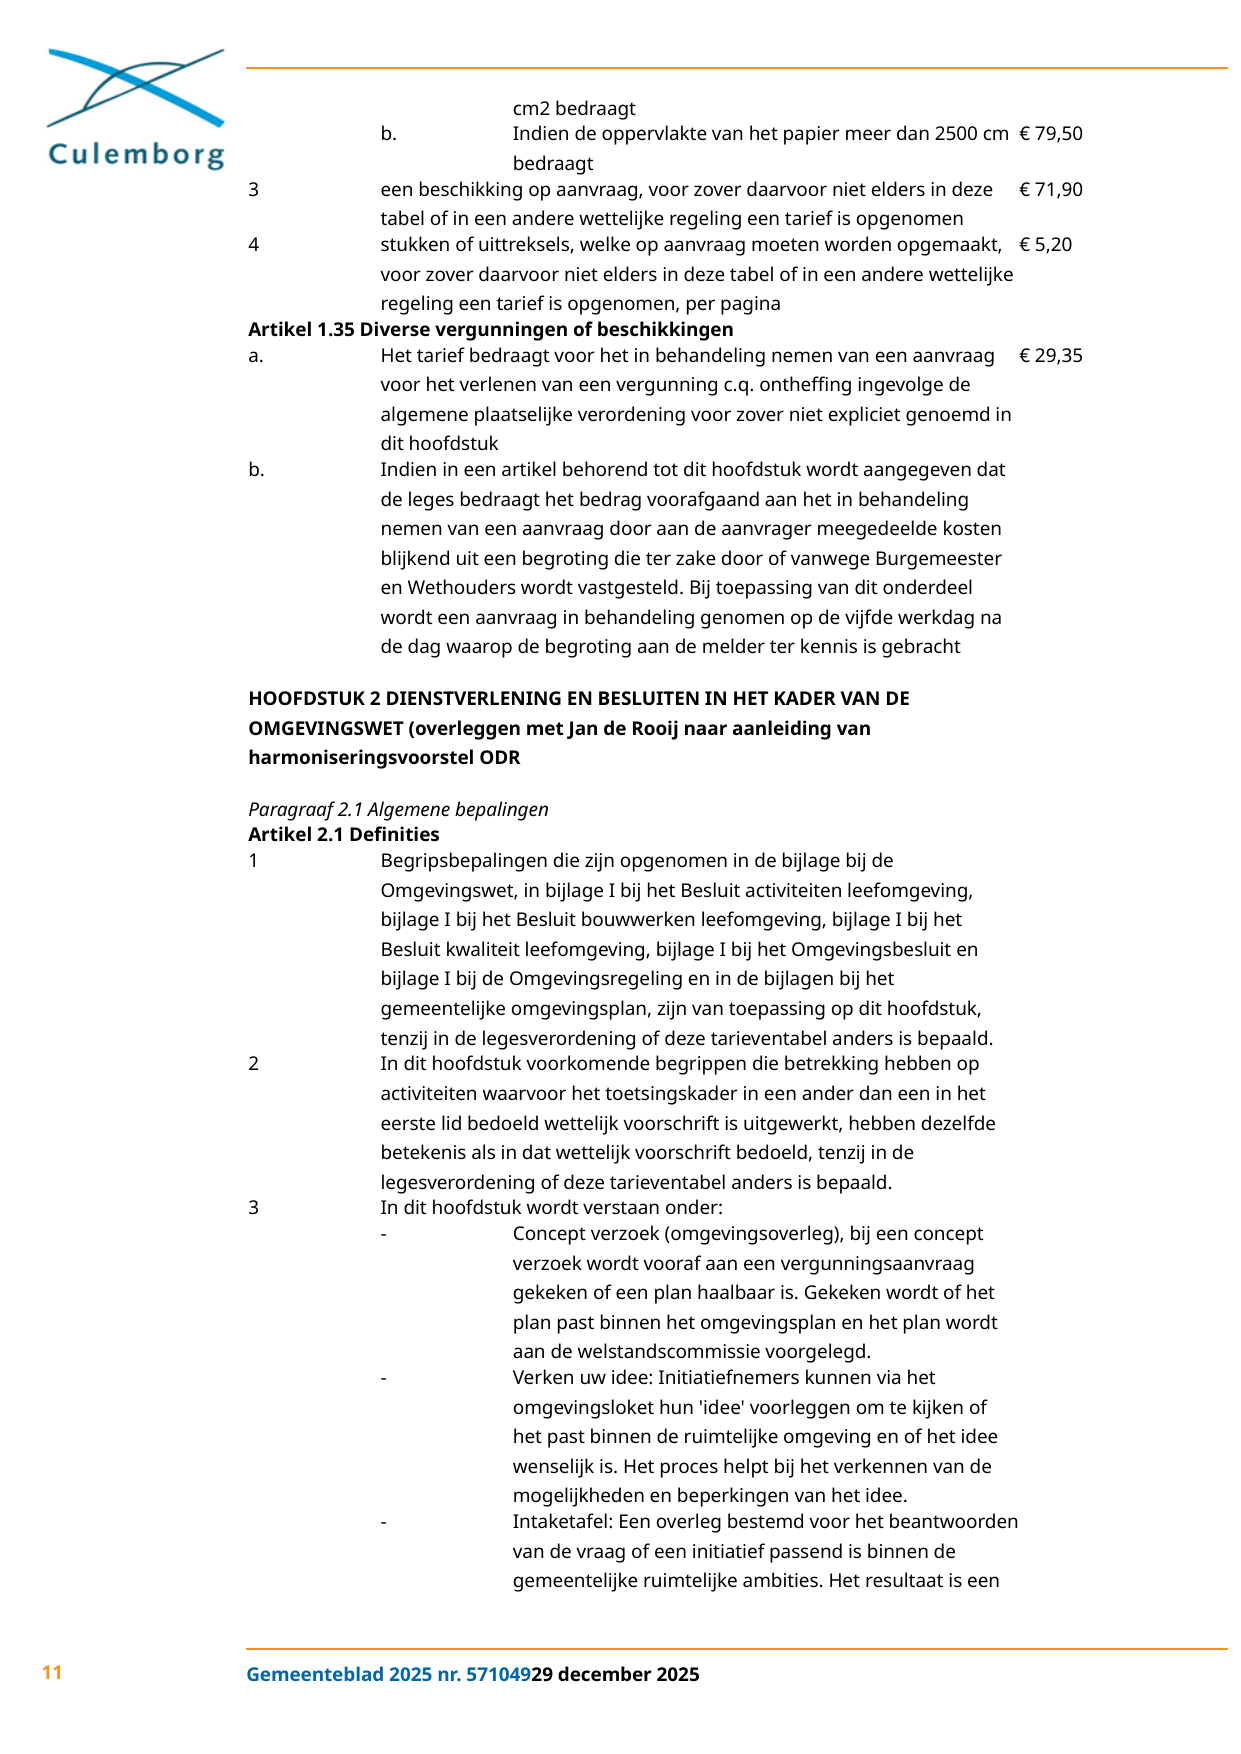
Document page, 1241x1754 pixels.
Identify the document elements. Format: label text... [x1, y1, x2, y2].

table_cell een beschikking op aanvraag, voor zover daarvoor niet elders in deze tabel of in een andere wettelijke regeling een tarief is opgenomen [380, 176, 1019, 231]
table_cell - [380, 1364, 513, 1508]
table_cell - [380, 1509, 513, 1593]
table_cell [248, 770, 380, 796]
table_cell € 29,35 [1019, 342, 1152, 456]
table_cell 4 [248, 231, 380, 316]
table_cell [1019, 685, 1152, 770]
table_cell € 5,20 [1019, 231, 1152, 316]
table_cell - [380, 1220, 513, 1364]
table_cell [248, 1509, 380, 1593]
table_cell [248, 1364, 380, 1508]
table_cell [248, 660, 380, 685]
table_cell [1019, 660, 1152, 685]
table_cell HOOFDSTUK 2 DIENSTVERLENING EN BESLUITEN IN HET KADER VAN DE OMGEVINGSWET (overleggen met Jan de Rooij naar aanleiding van harmoniseringsvoorstel ODR [248, 685, 1019, 770]
table_cell [1019, 1051, 1152, 1194]
table_cell In dit hoofdstuk voorkomende begrippen die betrekking hebben op activiteiten waarvoor het toetsingskader in een ander dan een in het eerste lid bedoeld wettelijk voorschrift is uitgewerkt, hebben dezelfde betekenis als in dat wettelijk voorschrift bedoeld, tenzij in de legesverordening of deze tarieventabel anders is bepaald. [380, 1051, 1019, 1194]
table_cell Het tarief bedraagt voor het in behandeling nemen van een aanvraag voor het verlenen van een vergunning c.q. ontheffing ingevolge de algemene plaatselijke verordening voor zover niet expliciet genoemd in dit hoofdstuk [380, 342, 1019, 456]
table_cell Intaketafel: Een overleg bestemd voor het beantwoorden van de vraag of een initiatief passend is binnen de gemeentelijke ruimtelijke ambities. Het resultaat is een [513, 1509, 1019, 1593]
table_cell [1019, 1220, 1152, 1364]
picture [41, 47, 231, 172]
table_cell € 79,50 [1019, 121, 1152, 176]
table_cell Indien in een artikel behorend tot dit hoofdstuk wordt aangegeven dat de leges bedraagt het bedrag voorafgaand aan het in behandeling nemen van een aanvraag door aan de aanvrager meegedeelde kosten blijkend uit een begroting die ter zake door of vanwege Burgemeester en Wethouders wordt vastgesteld. Bij toepassing van dit onderdeel wordt een aanvraag in behandeling genomen op de vijfde werkdag na de dag waarop de begroting aan de melder ter kennis is gebracht [380, 456, 1019, 659]
table_cell [1019, 796, 1152, 822]
table_cell Indien de oppervlakte van het papier meer dan 2500 cm bedraagt [513, 121, 1019, 176]
table_cell [1019, 316, 1152, 342]
table_cell € 71,90 [1019, 176, 1152, 231]
table_cell [1019, 822, 1152, 847]
table_cell [380, 660, 513, 685]
table_cell Verken uw idee: Initiatiefnemers kunnen via het omgevingsloket hun 'idee' voorleggen om te kijken of het past binnen de ruimtelijke omgeving en of het idee wenselijk is. Het proces helpt bij het verkennen van de mogelijkheden en beperkingen van het idee. [513, 1364, 1019, 1508]
table_cell Begripsbepalingen die zijn opgenomen in de bijlage bij de Omgevingswet, in bijlage I bij het Besluit activiteiten leefomgeving, bijlage I bij het Besluit bouwwerken leefomgeving, bijlage I bij het Besluit kwaliteit leefomgeving, bijlage I bij het Omgevingsbesluit en bijlage I bij de Omgevingsregeling en in de bijlagen bij het gemeentelijke omgevingsplan, zijn van toepassing op dit hoofdstuk, tenzij in de legesverordening of deze tarieventabel anders is bepaald. [380, 847, 1019, 1051]
table_cell stukken of uittreksels, welke op aanvraag moeten worden opgemaakt, voor zover daarvoor niet elders in deze tabel of in een andere wettelijke regeling een tarief is opgenomen, per pagina [380, 231, 1019, 316]
table_cell [1019, 847, 1152, 1051]
table_cell [248, 1220, 380, 1364]
table_cell [248, 121, 380, 176]
table_cell [1019, 95, 1152, 121]
table_cell b. [380, 121, 513, 176]
table_cell Artikel 2.1 Definities [248, 822, 1019, 847]
table_cell Artikel 1.35 Diverse vergunningen of beschikkingen [248, 316, 1019, 342]
table_cell [380, 770, 513, 796]
table_cell cm2 bedraagt [513, 95, 1019, 121]
table_cell [1019, 1509, 1152, 1593]
table_cell [1019, 456, 1152, 659]
table_cell [513, 770, 1019, 796]
table_cell Concept verzoek (omgevingsoverleg), bij een concept verzoek wordt vooraf aan een vergunningsaanvraag gekeken of een plan haalbaar is. Gekeken wordt of het plan past binnen het omgevingsplan en het plan wordt aan de welstandscommissie voorgelegd. [513, 1220, 1019, 1364]
table_cell [1019, 770, 1152, 796]
table_cell Paragraaf 2.1 Algemene bepalingen [248, 796, 1019, 822]
table_cell [1019, 1195, 1152, 1220]
table_cell 1 [248, 847, 380, 1051]
table_cell a. [248, 342, 380, 456]
table_cell 2 [248, 1051, 380, 1194]
table_cell b. [248, 456, 380, 659]
table_cell [248, 95, 380, 121]
table_cell [380, 95, 513, 121]
table_cell 3 [248, 1195, 380, 1220]
table_cell In dit hoofdstuk wordt verstaan onder: [380, 1195, 1019, 1220]
table_cell [1019, 1364, 1152, 1508]
table_cell 3 [248, 176, 380, 231]
table_cell [513, 660, 1019, 685]
